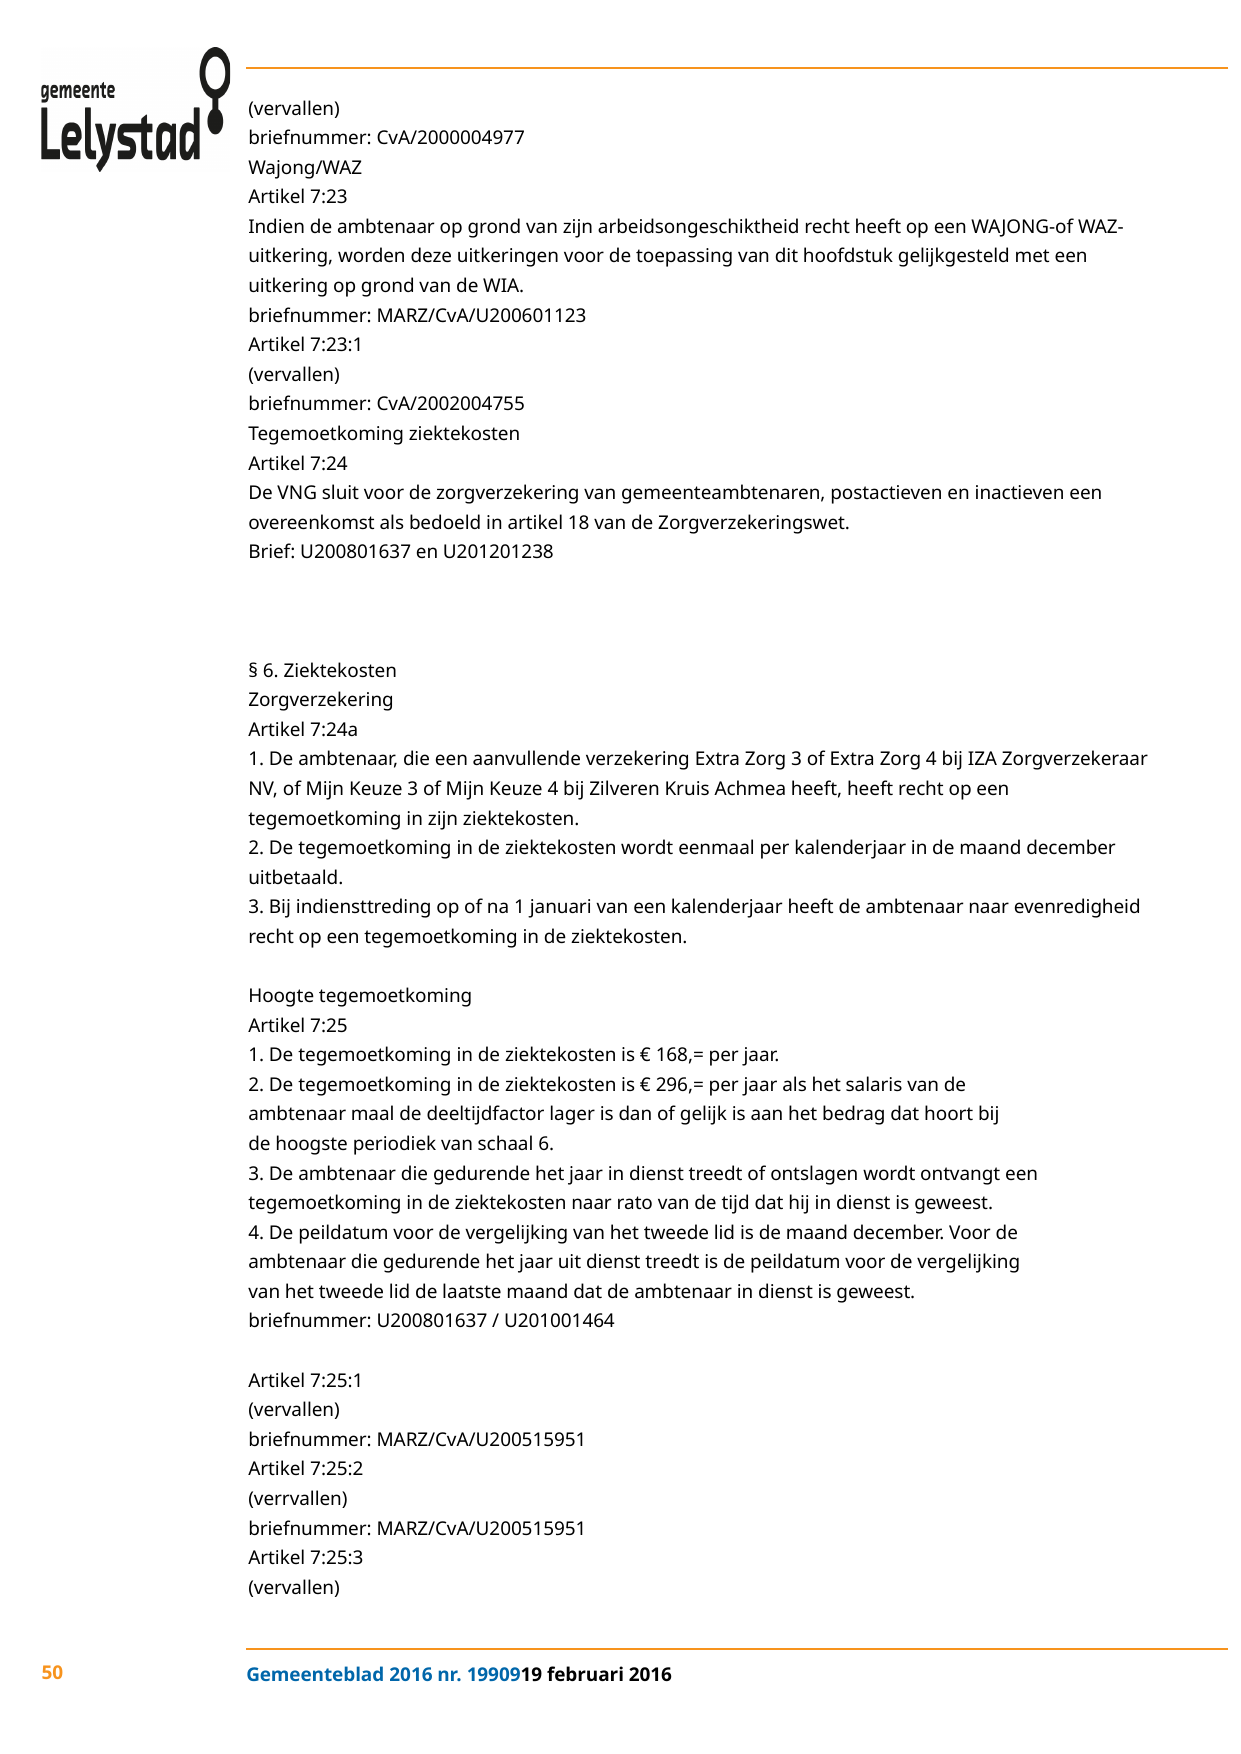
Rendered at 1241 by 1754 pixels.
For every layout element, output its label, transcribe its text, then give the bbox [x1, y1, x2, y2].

text (vervallen) [248, 1574, 1152, 1600]
text Artikel 7:23 [248, 183, 1152, 209]
text Artikel 7:25:1 [248, 1367, 1152, 1393]
text § 6. Ziektekosten [248, 657, 1152, 683]
text Artikel 7:25 [248, 1012, 1152, 1038]
text (vervallen) [248, 361, 1152, 387]
text tegemoetkoming in de ziektekosten naar rato van de tijd dat hij in dienst is geweest. [248, 1189, 1152, 1215]
text de hoogste periodiek van schaal 6. [248, 1130, 1152, 1156]
text briefnummer: CvA/2000004977 [248, 124, 1152, 150]
text Tegemoetkoming ziektekosten [248, 420, 1152, 446]
text Hoogte tegemoetkoming [248, 982, 1152, 1008]
text briefnummer: MARZ/CvA/U200601123 [248, 302, 1152, 328]
text Artikel 7:25:2 [248, 1456, 1152, 1481]
text Artikel 7:24 [248, 450, 1152, 476]
text van het tweede lid de laatste maand dat de ambtenaar in dienst is geweest. [248, 1278, 1152, 1304]
text 3. De ambtenaar die gedurende het jaar in dienst treedt of ontslagen wordt ontvangt een [248, 1160, 1152, 1186]
text briefnummer: U200801637 / U201001464 [248, 1308, 1152, 1333]
text Brief: U200801637 en U201201238 [248, 538, 1152, 564]
text 2. De tegemoetkoming in de ziektekosten is € 296,= per jaar als het salaris van de [248, 1071, 1152, 1097]
text 1. De ambtenaar, die een aanvullende verzekering Extra Zorg 3 of Extra Zorg 4 bij IZA Zorgverzekeraar NV, of Mijn Keuze 3 of Mijn Keuze 4 bij Zilveren Kruis Achmea heeft, heeft recht op een tegemoetkoming in zijn ziektekosten. [248, 746, 1152, 831]
text briefnummer: CvA/2002004755 [248, 391, 1152, 416]
text (vervallen) [248, 95, 1152, 121]
text De VNG sluit voor de zorgverzekering van gemeenteambtenaren, postactieven en inactieven een overeenkomst als bedoeld in artikel 18 van de Zorgverzekeringswet. [248, 479, 1152, 535]
picture [41, 47, 231, 172]
text Wajong/WAZ [248, 154, 1152, 180]
text Artikel 7:24a [248, 716, 1152, 742]
text 2. De tegemoetkoming in de ziektekosten wordt eenmaal per kalenderjaar in de maand december uitbetaald. [248, 834, 1152, 890]
text Indien de ambtenaar op grond van zijn arbeidsongeschiktheid recht heeft op een WAJONG-of WAZ-uitkering, worden deze uitkeringen voor de toepassing van dit hoofdstuk gelijkgesteld met een uitkering op grond van de WIA. [248, 213, 1152, 298]
text 3. Bij indiensttreding op of na 1 januari van een kalenderjaar heeft de ambtenaar naar evenredigheid recht op een tegemoetkoming in de ziektekosten. [248, 893, 1152, 949]
text ambtenaar maal de deeltijdfactor lager is dan of gelijk is aan het bedrag dat hoort bij [248, 1101, 1152, 1126]
text ambtenaar die gedurende het jaar uit dienst treedt is de peildatum voor de vergelijking [248, 1248, 1152, 1274]
text briefnummer: MARZ/CvA/U200515951 [248, 1426, 1152, 1452]
text Zorgverzekering [248, 686, 1152, 712]
text briefnummer: MARZ/CvA/U200515951 [248, 1515, 1152, 1541]
text (vervallen) [248, 1396, 1152, 1422]
text (verrvallen) [248, 1485, 1152, 1511]
text Artikel 7:25:3 [248, 1544, 1152, 1570]
text Artikel 7:23:1 [248, 331, 1152, 357]
text 4. De peildatum voor de vergelijking van het tweede lid is de maand december. Voor de [248, 1219, 1152, 1245]
text 1. De tegemoetkoming in de ziektekosten is € 168,= per jaar. [248, 1041, 1152, 1067]
